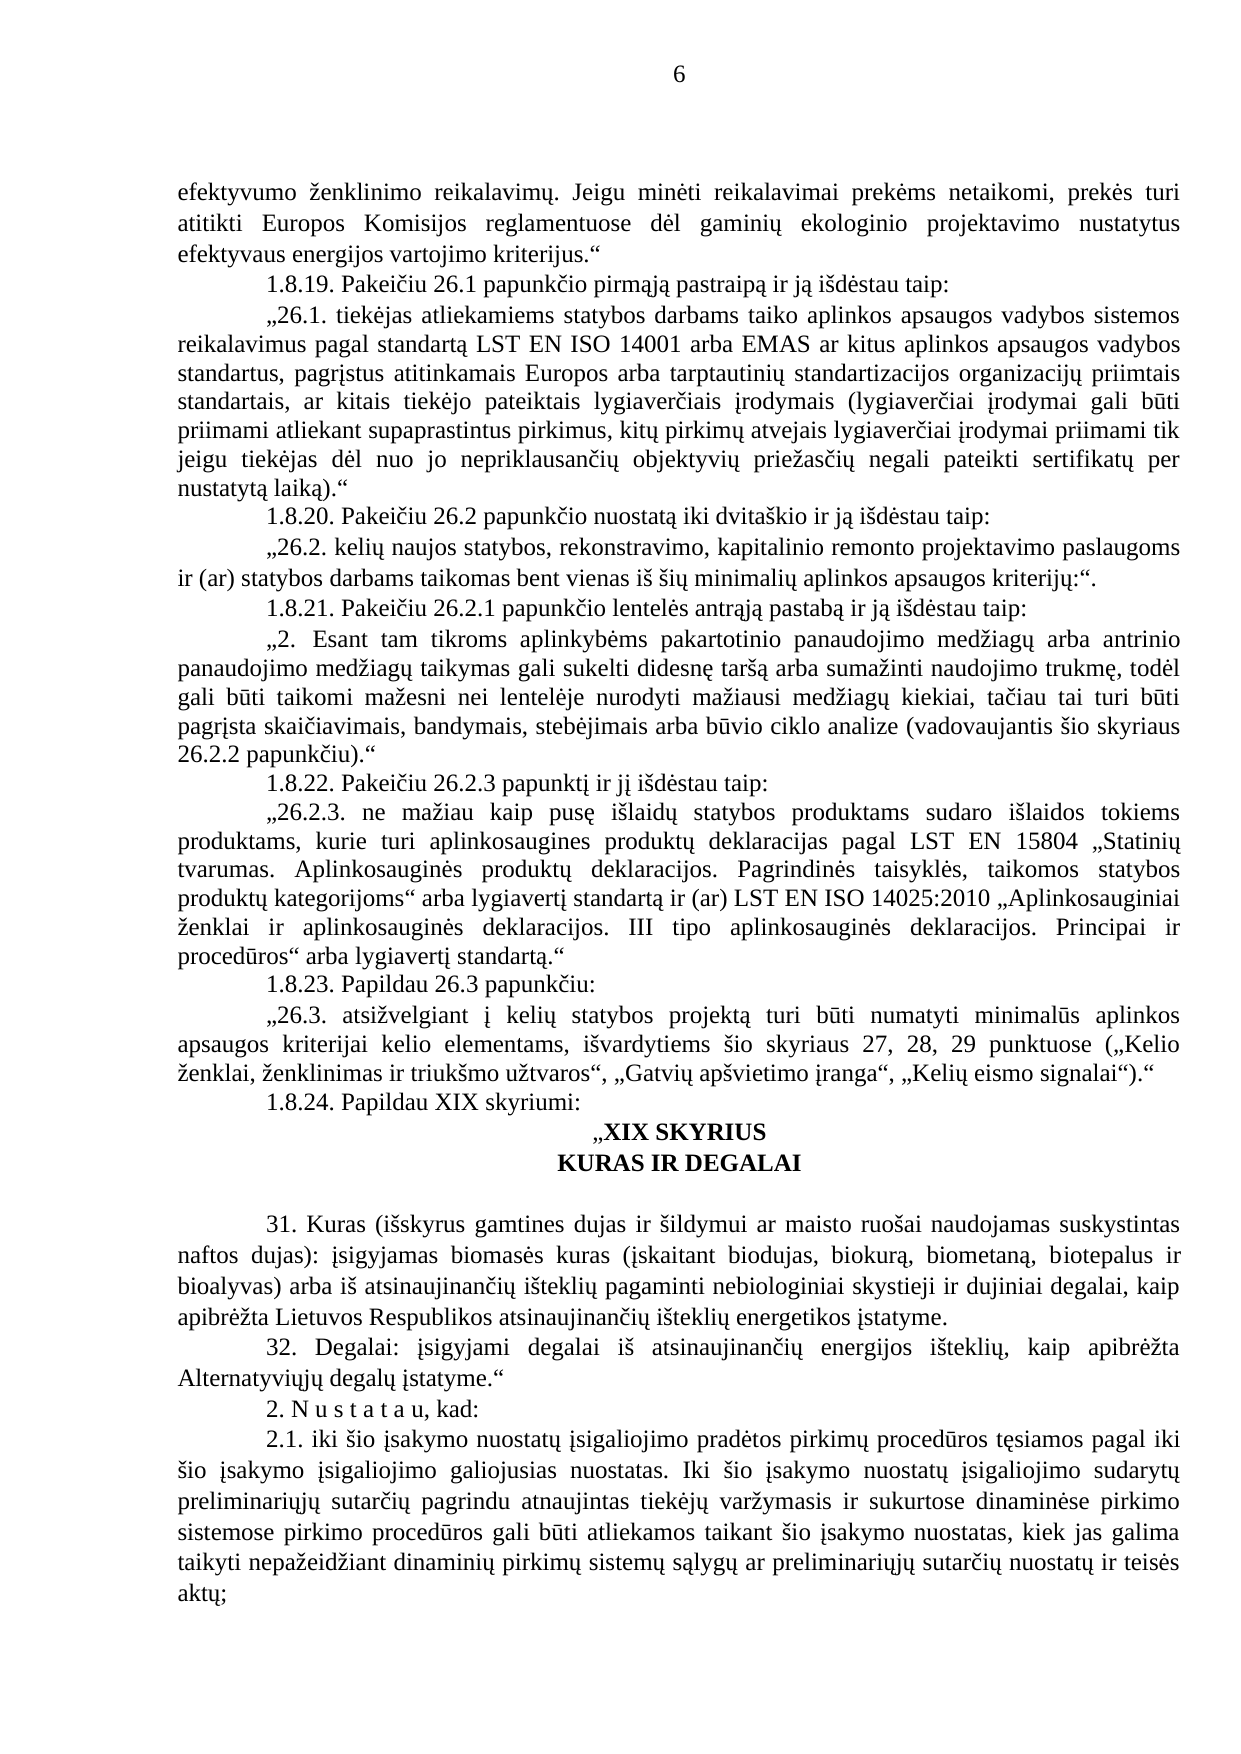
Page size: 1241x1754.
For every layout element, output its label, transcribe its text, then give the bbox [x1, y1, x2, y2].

text „26.2. kelių naujos statybos, rekonstravimo, kapitalinio remonto projektavimo paslaugoms ir (ar) statybos darbams taikomas bent vienas iš šių minimalių aplinkos apsaugos kriterijų:“. [177, 532, 1181, 592]
text „26.1. tiekėjas atliekamiems statybos darbams taiko aplinkos apsaugos vadybos sistemos reikalavimus pagal standartą LST EN ISO 14001 arba EMAS ar kitus aplinkos apsaugos vadybos standartus, pagrįstus atitinkamais Europos arba tarptautinių standartizacijos organizacijų priimtais standartais, ar kitais tiekėjo pateiktais lygiaverčiais įrodymais (lygiaverčiai įrodymai gali būti priimami atliekant supaprastintus pirkimus, kitų pirkimų atvejais lygiaverčiai įrodymai priimami tik jeigu tiekėjas dėl nuo jo nepriklausančių objektyvių priežasčių negali pateikti sertifikatų per nustatytą laiką).“ [177, 300, 1181, 501]
text efektyvumo ženklinimo reikalavimų. Jeigu minėti reikalavimai prekėms netaikomi, prekės turi atitikti Europos Komisijos reglamentuose dėl gaminių ekologinio projektavimo nustatytus efektyvaus energijos vartojimo kriterijus.“ [177, 177, 1181, 267]
text 1.8.22. Pakeičiu 26.2.3 papunktį ir jį išdėstau taip: [177, 768, 1181, 797]
text 1.8.23. Papildau 26.3 papunkčiu: [177, 969, 1181, 998]
text 1.8.20. Pakeičiu 26.2 papunkčio nuostatą iki dvitaškio ir ją išdėstau taip: [177, 501, 1181, 530]
text „XIX SKYRIUS [177, 1117, 1181, 1146]
text „26.2.3. ne mažiau kaip pusę išlaidų statybos produktams sudaro išlaidos tokiems produktams, kurie turi aplinkosaugines produktų deklaracijas pagal LST EN 15804 „Statinių tvarumas. Aplinkosauginės produktų deklaracijos. Pagrindinės taisyklės, taikomos statybos produktų kategorijoms“ arba lygiavertį standartą ir (ar) LST EN ISO 14025:2010 „Aplinkosauginiai ženklai ir aplinkosauginės deklaracijos. III tipo aplinkosauginės deklaracijos. Principai ir procedūros“ arba lygiavertį standartą.“ [177, 797, 1181, 969]
text 1.8.24. Papildau XIX skyriumi: [177, 1087, 1181, 1115]
text 2.1. iki šio įsakymo nuostatų įsigaliojimo pradėtos pirkimų procedūros tęsiamos pagal iki šio įsakymo įsigaliojimo galiojusias nuostatas. Iki šio įsakymo nuostatų įsigaliojimo sudarytų preliminariųjų sutarčių pagrindu atnaujintas tiekėjų varžymasis ir sukurtose dinaminėse pirkimo sistemose pirkimo procedūros gali būti atliekamos taikant šio įsakymo nuostatas, kiek jas galima taikyti nepažeidžiant dinaminių pirkimų sistemų sąlygų ar preliminariųjų sutarčių nuostatų ir teisės aktų; [177, 1424, 1181, 1607]
text 1.8.21. Pakeičiu 26.2.1 papunkčio lentelės antrąją pastabą ir ją išdėstau taip: [177, 593, 1181, 622]
text 31. Kuras (išskyrus gamtines dujas ir šildymui ar maisto ruošai naudojamas suskystintas naftos dujas): įsigyjamas biomasės kuras (įskaitant biodujas, biokurą, biometaną, biotepalus ir bioalyvas) arba iš atsinaujinančių išteklių pagaminti nebiologiniai skystieji ir dujiniai degalai, kaip apibrėžta Lietuvos Respublikos atsinaujinančių išteklių energetikos įstatyme. [177, 1209, 1181, 1330]
text „26.3. atsižvelgiant į kelių statybos projektą turi būti numatyti minimalūs aplinkos apsaugos kriterijai kelio elementams, išvardytiems šio skyriaus 27, 28, 29 punktuose („Kelio ženklai, ženklinimas ir triukšmo užtvaros“, „Gatvių apšvietimo įranga“, „Kelių eismo signalai“).“ [177, 1000, 1181, 1087]
text KURAS IR DEGALAI [177, 1148, 1181, 1177]
text 2. Nustatau, kad: [177, 1394, 1181, 1423]
text 32. Degalai: įsigyjami degalai iš atsinaujinančių energijos išteklių, kaip apibrėžta Alternatyviųjų degalų įstatyme.“ [177, 1332, 1181, 1392]
text 1.8.19. Pakeičiu 26.1 papunkčio pirmąją pastraipą ir ją išdėstau taip: [177, 269, 1181, 298]
text „2. Esant tam tikroms aplinkybėms pakartotinio panaudojimo medžiagų arba antrinio panaudojimo medžiagų taikymas gali sukelti didesnę taršą arba sumažinti naudojimo trukmę, todėl gali būti taikomi mažesni nei lentelėje nurodyti mažiausi medžiagų kiekiai, tačiau tai turi būti pagrįsta skaičiavimais, bandymais, stebėjimais arba būvio ciklo analize (vadovaujantis šio skyriaus 26.2.2 papunkčiu).“ [177, 624, 1181, 768]
